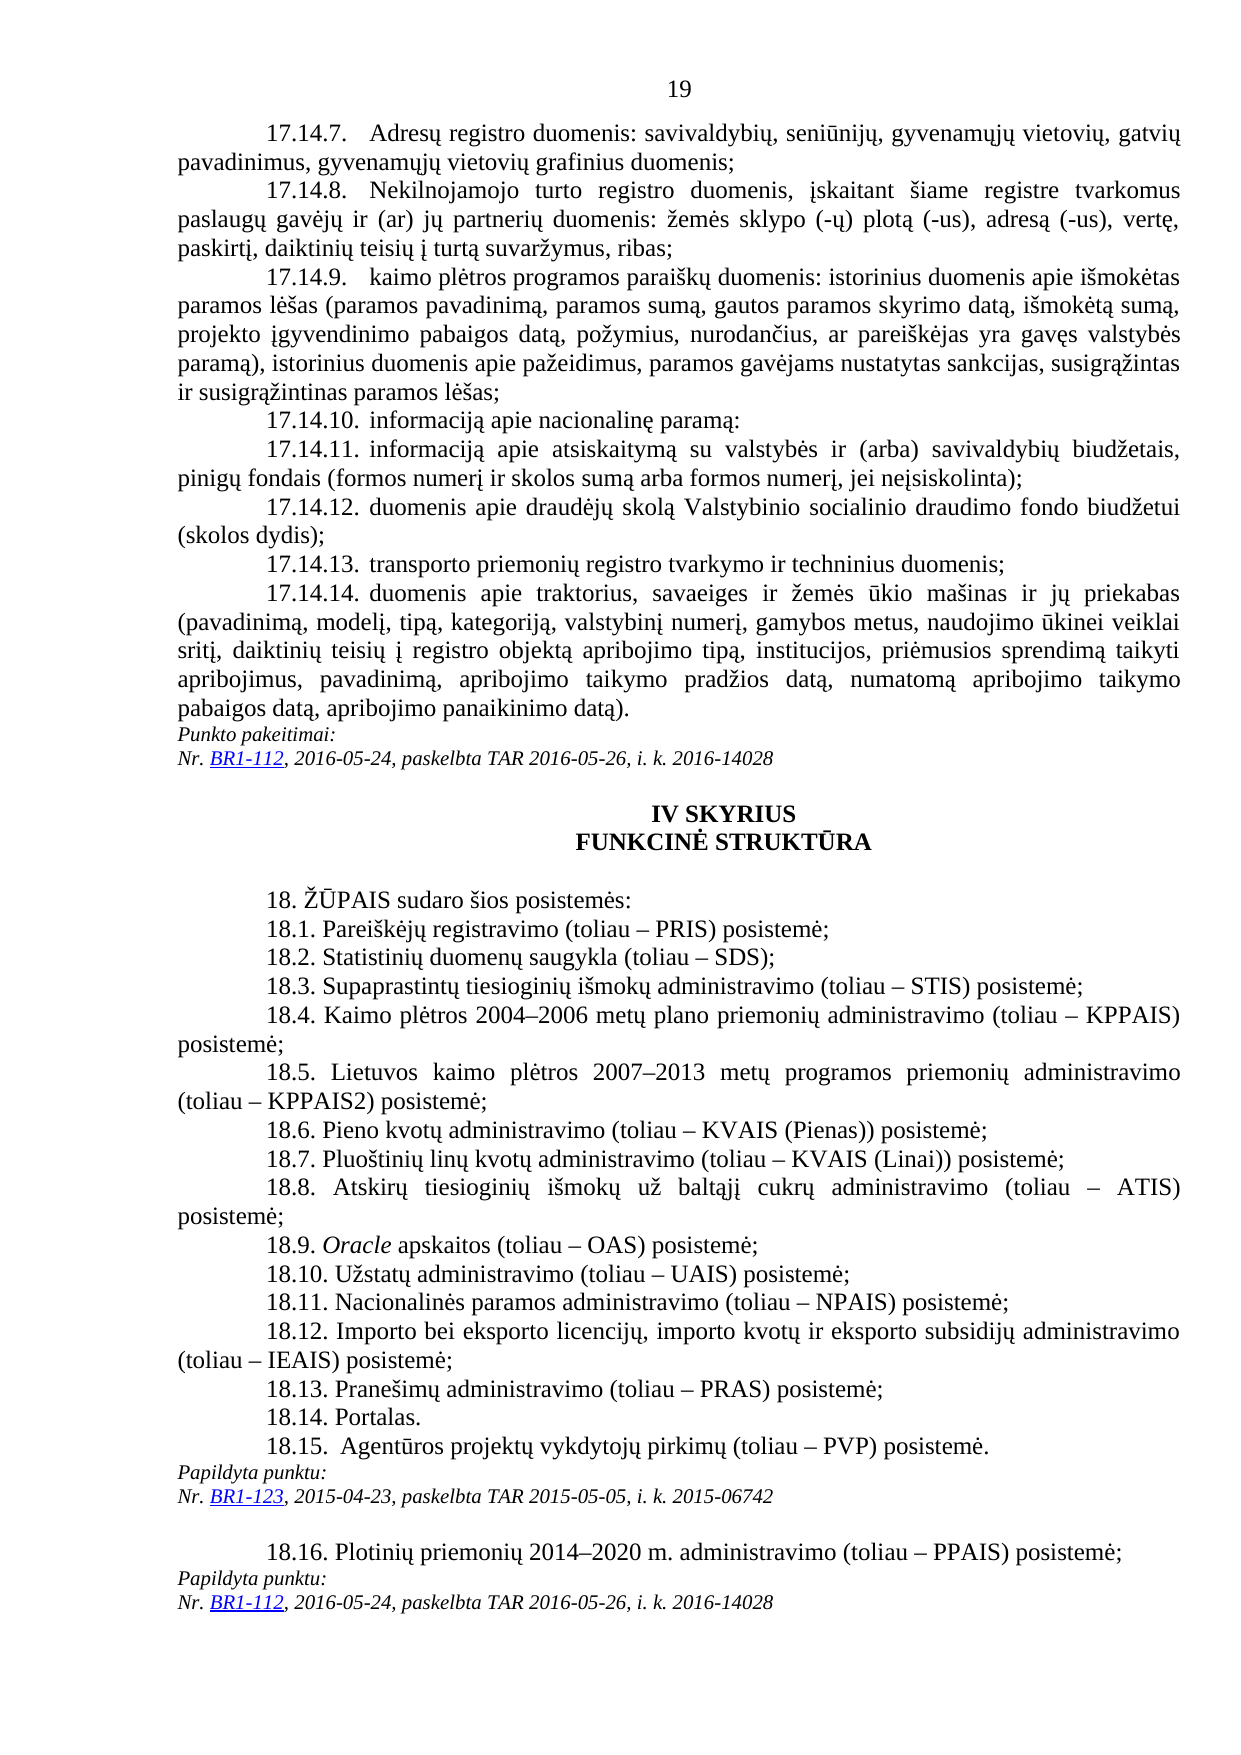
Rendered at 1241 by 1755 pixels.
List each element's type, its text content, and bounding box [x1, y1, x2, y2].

text 18.9. Oracle apskaitos (toliau – OAS) posistemė; [177, 1230, 1181, 1259]
text Papildyta punktu: [177, 1460, 1181, 1484]
text 17.14.9. kaimo plėtros programos paraiškų duomenis: istorinius duomenis apie išmokėtas paramos lėšas (paramos pavadinimą, paramos sumą, gautos paramos skyrimo datą, išmokėtą sumą, projekto įgyvendinimo pabaigos datą, požymius, nurodančius, ar pareiškėjas yra gavęs valstybės paramą), istorinius duomenis apie pažeidimus, paramos gavėjams nustatytas sankcijas, susigrąžintas ir susigrąžintinas paramos lėšas; [177, 262, 1181, 406]
text Nr. BR1-123, 2015-04-23, paskelbta TAR 2015-05-05, i. k. 2015-06742 [177, 1484, 1181, 1508]
text 18.2. Statistinių duomenų saugykla (toliau – SDS); [177, 942, 1181, 971]
text 18.16. Plotinių priemonių 2014–2020 m. administravimo (toliau – PPAIS) posistemė; [177, 1537, 1181, 1566]
text 17.14.11. informaciją apie atsiskaitymą su valstybės ir (arba) savivaldybių biudžetais, pinigų fondais (formos numerį ir skolos sumą arba formos numerį, jei neįsiskolinta); [177, 434, 1181, 492]
text 18.7. Pluoštinių linų kvotų administravimo (toliau – KVAIS (Linai)) posistemė; [177, 1144, 1181, 1172]
text 18.8. Atskirų tiesioginių išmokų už baltąjį cukrų administravimo (toliau – ATIS) posistemė; [177, 1172, 1181, 1230]
text 18.14. Portalas. [177, 1402, 1181, 1431]
text 18.12. Importo bei eksporto licencijų, importo kvotų ir eksporto subsidijų administravimo (toliau – IEAIS) posistemė; [177, 1316, 1181, 1374]
text 17.14.14. duomenis apie traktorius, savaeiges ir žemės ūkio mašinas ir jų priekabas (pavadinimą, modelį, tipą, kategoriją, valstybinį numerį, gamybos metus, naudojimo ūkinei veiklai sritį, daiktinių teisių į registro objektą apribojimo tipą, institucijos, priėmusios sprendimą taikyti apribojimus, pavadinimą, apribojimo taikymo pradžios datą, numatomą apribojimo taikymo pabaigos datą, apribojimo panaikinimo datą). [177, 578, 1181, 722]
text 17.14.10. informaciją apie nacionalinę paramą: [177, 406, 1181, 434]
text Nr. BR1-112, 2016-05-24, paskelbta TAR 2016-05-26, i. k. 2016-14028 [177, 1590, 1181, 1614]
text Nr. BR1-112, 2016-05-24, paskelbta TAR 2016-05-26, i. k. 2016-14028 [177, 746, 1181, 770]
text FUNKCINĖ STRUKTŪRA [177, 827, 1181, 856]
text 17.14.7. Adresų registro duomenis: savivaldybių, seniūnijų, gyvenamųjų vietovių, gatvių pavadinimus, gyvenamųjų vietovių grafinius duomenis; [177, 118, 1181, 176]
text 18.15. Agentūros projektų vykdytojų pirkimų (toliau – PVP) posistemė. [177, 1431, 1181, 1460]
text 18.6. Pieno kvotų administravimo (toliau – KVAIS (Pienas)) posistemė; [177, 1115, 1181, 1144]
text 18.3. Supaprastintų tiesioginių išmokų administravimo (toliau – STIS) posistemė; [177, 971, 1181, 1000]
text 18.5. Lietuvos kaimo plėtros 2007–2013 metų programos priemonių administravimo (toliau – KPPAIS2) posistemė; [177, 1057, 1181, 1115]
text 18.13. Pranešimų administravimo (toliau – PRAS) posistemė; [177, 1374, 1181, 1402]
text 18. ŽŪPAIS sudaro šios posistemės: [177, 885, 1181, 914]
text Papildyta punktu: [177, 1566, 1181, 1590]
text 18.10. Užstatų administravimo (toliau – UAIS) posistemė; [177, 1259, 1181, 1287]
text 18.4. Kaimo plėtros 2004–2006 metų plano priemonių administravimo (toliau – KPPAIS) posistemė; [177, 1000, 1181, 1057]
text IV SKYRIUS [177, 799, 1181, 827]
text Punkto pakeitimai: [177, 722, 1181, 746]
text 18.1. Pareiškėjų registravimo (toliau – PRIS) posistemė; [177, 914, 1181, 942]
text 17.14.12. duomenis apie draudėjų skolą Valstybinio socialinio draudimo fondo biudžetui (skolos dydis); [177, 492, 1181, 549]
text 18.11. Nacionalinės paramos administravimo (toliau – NPAIS) posistemė; [177, 1287, 1181, 1316]
text 17.14.8. Nekilnojamojo turto registro duomenis, įskaitant šiame registre tvarkomus paslaugų gavėjų ir (ar) jų partnerių duomenis: žemės sklypo (-ų) plotą (-us), adresą (-us), vertę, paskirtį, daiktinių teisių į turtą suvaržymus, ribas; [177, 176, 1181, 262]
text 17.14.13. transporto priemonių registro tvarkymo ir techninius duomenis; [177, 549, 1181, 578]
